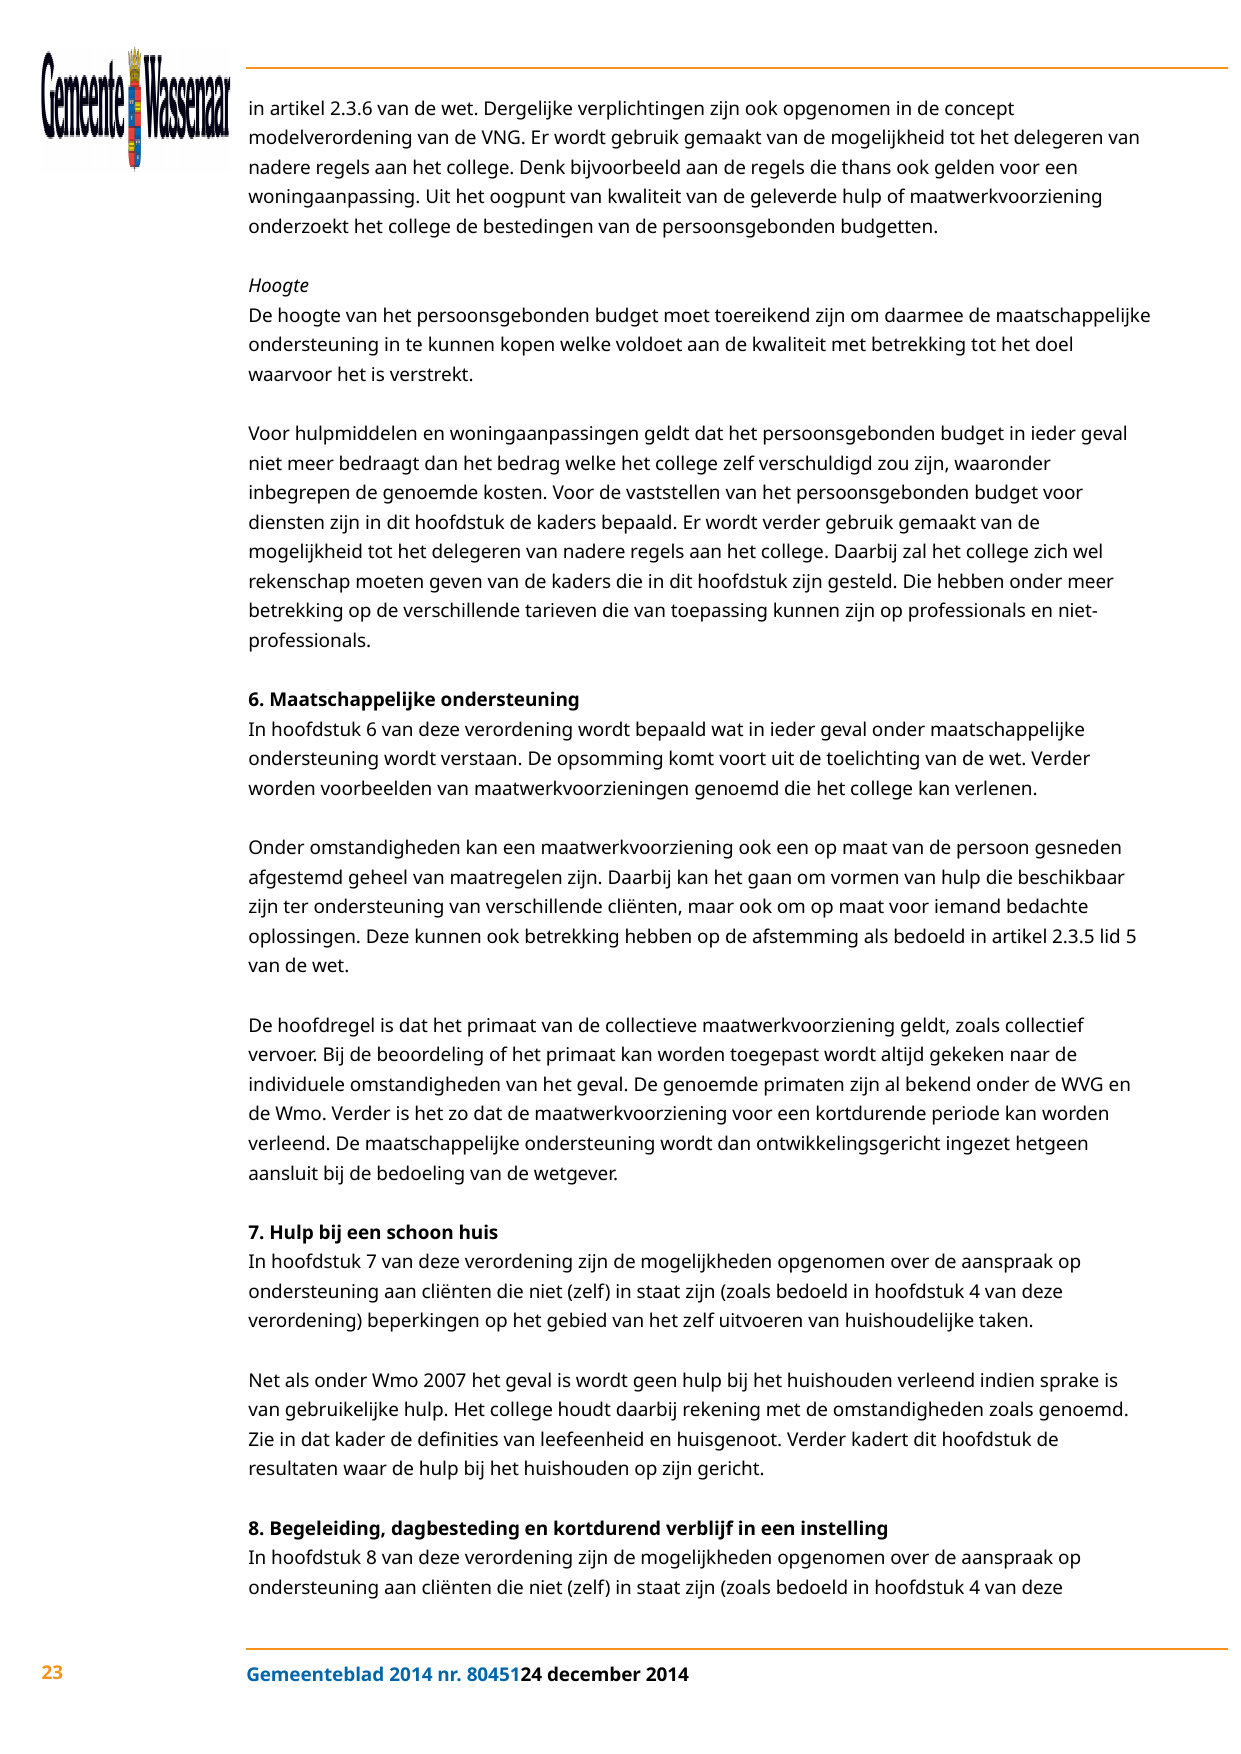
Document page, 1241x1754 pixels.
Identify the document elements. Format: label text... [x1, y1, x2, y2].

text 8. Begeleiding, dagbesteding en kortdurend verblijf in een instelling [248, 1515, 1152, 1541]
text In hoofdstuk 7 van deze verordening zijn de mogelijkheden opgenomen over de aanspraak op ondersteuning aan cliënten die niet (zelf) in staat zijn (zoals bedoeld in hoofdstuk 4 van deze verordening) beperkingen op het gebied van het zelf uitvoeren van huishoudelijke taken. [248, 1248, 1152, 1333]
text De hoogte van het persoonsgebonden budget moet toereikend zijn om daarmee de maatschappelijke ondersteuning in te kunnen kopen welke voldoet aan de kwaliteit met betrekking tot het doel waarvoor het is verstrekt. [248, 302, 1152, 387]
text In hoofdstuk 6 van deze verordening wordt bepaald wat in ieder geval onder maatschappelijke ondersteuning wordt verstaan. De opsomming komt voort uit de toelichting van de wet. Verder worden voorbeelden van maatwerkvoorzieningen genoemd die het college kan verlenen. [248, 716, 1152, 801]
text 6. Maatschappelijke ondersteuning [248, 686, 1152, 712]
picture [41, 47, 231, 172]
text Hoogte [248, 272, 1152, 298]
text Net als onder Wmo 2007 het geval is wordt geen hulp bij het huishouden verleend indien sprake is van gebruikelijke hulp. Het college houdt daarbij rekening met de omstandigheden zoals genoemd. Zie in dat kader de definities van leefeenheid en huisgenoot. Verder kadert dit hoofdstuk de resultaten waar de hulp bij het huishouden op zijn gericht. [248, 1367, 1152, 1481]
text 7. Hulp bij een schoon huis [248, 1219, 1152, 1245]
text De hoofdregel is dat het primaat van de collectieve maatwerkvoorziening geldt, zoals collectief vervoer. Bij de beoordeling of het primaat kan worden toegepast wordt altijd gekeken naar de individuele omstandigheden van het geval. De genoemde primaten zijn al bekend onder de WVG en de Wmo. Verder is het zo dat de maatwerkvoorziening voor een kortdurende periode kan worden verleend. De maatschappelijke ondersteuning wordt dan ontwikkelingsgericht ingezet hetgeen aansluit bij de bedoeling van de wetgever. [248, 1012, 1152, 1186]
text in artikel 2.3.6 van de wet. Dergelijke verplichtingen zijn ook opgenomen in de concept modelverordening van de VNG. Er wordt gebruik gemaakt van de mogelijkheid tot het delegeren van nadere regels aan het college. Denk bijvoorbeeld aan de regels die thans ook gelden voor een woningaanpassing. Uit het oogpunt van kwaliteit van de geleverde hulp of maatwerkvoorziening onderzoekt het college de bestedingen van de persoonsgebonden budgetten. [248, 95, 1152, 239]
text Onder omstandigheden kan een maatwerkvoorziening ook een op maat van de persoon gesneden afgestemd geheel van maatregelen zijn. Daarbij kan het gaan om vormen van hulp die beschikbaar zijn ter ondersteuning van verschillende cliënten, maar ook om op maat voor iemand bedachte oplossingen. Deze kunnen ook betrekking hebben op de afstemming als bedoeld in artikel 2.3.5 lid 5 van de wet. [248, 834, 1152, 978]
text Voor hulpmiddelen en woningaanpassingen geldt dat het persoonsgebonden budget in ieder geval niet meer bedraagt dan het bedrag welke het college zelf verschuldigd zou zijn, waaronder inbegrepen de genoemde kosten. Voor de vaststellen van het persoonsgebonden budget voor diensten zijn in dit hoofdstuk de kaders bepaald. Er wordt verder gebruik gemaakt van de mogelijkheid tot het delegeren van nadere regels aan het college. Daarbij zal het college zich wel rekenschap moeten geven van de kaders die in dit hoofdstuk zijn gesteld. Die hebben onder meer betrekking op de verschillende tarieven die van toepassing kunnen zijn op professionals en niet-professionals. [248, 420, 1152, 653]
text In hoofdstuk 8 van deze verordening zijn de mogelijkheden opgenomen over de aanspraak op ondersteuning aan cliënten die niet (zelf) in staat zijn (zoals bedoeld in hoofdstuk 4 van deze [248, 1544, 1152, 1600]
